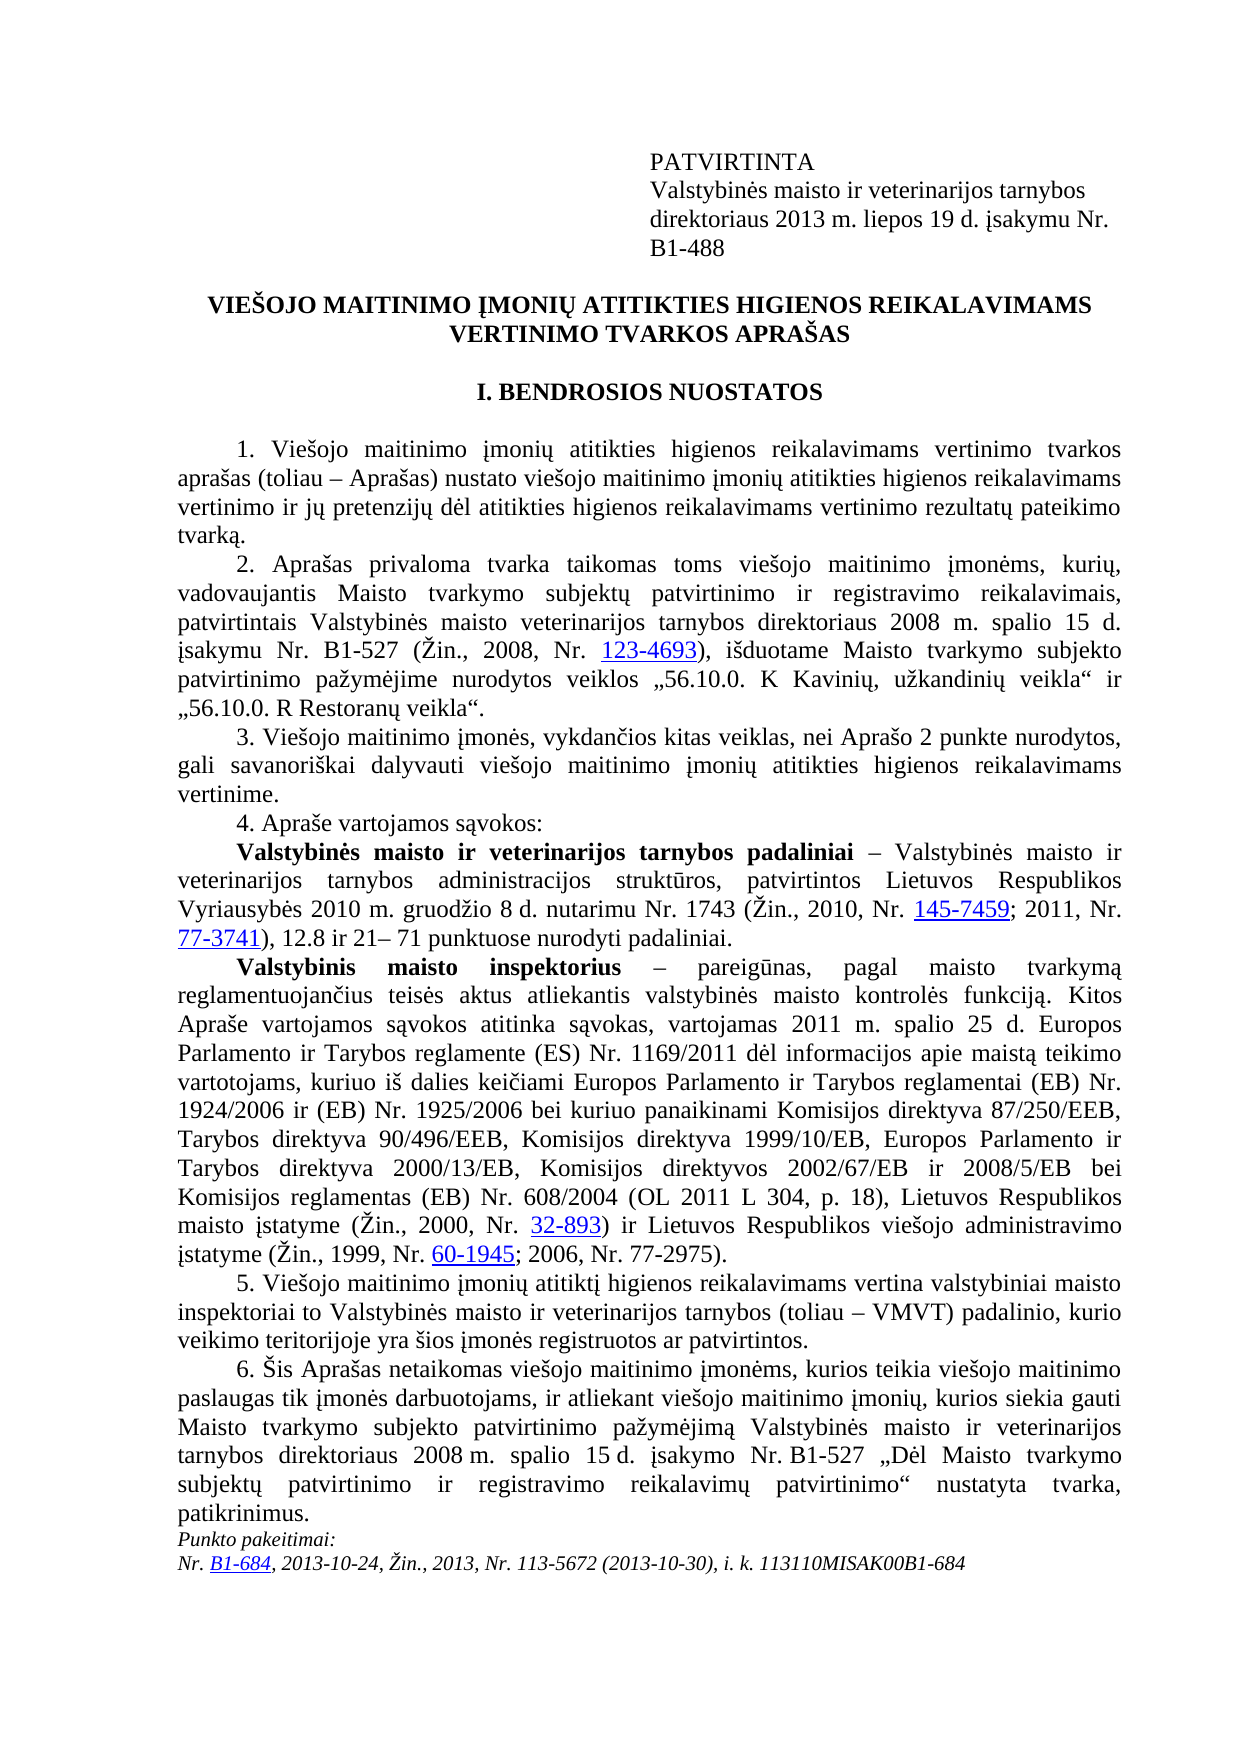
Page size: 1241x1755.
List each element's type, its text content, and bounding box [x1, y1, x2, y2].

text 1. Viešojo maitinimo įmonių atitikties higienos reikalavimams vertinimo tvarkos aprašas (toliau – Aprašas) nustato viešojo maitinimo įmonių atitikties higienos reikalavimams vertinimo ir jų pretenzijų dėl atitikties higienos reikalavimams vertinimo rezultatų pateikimo tvarką. [177, 434, 1122, 549]
text VIEŠOJO MAITINIMO ĮMONIŲ atitikties higienos reikalavimams VERTINIMO TVARKOS APRAŠAS [177, 291, 1122, 348]
text 3. Viešojo maitinimo įmonės, vykdančios kitas veiklas, nei Aprašo 2 punkte nurodytos, gali savanoriškai dalyvauti viešojo maitinimo įmonių atitikties higienos reikalavimams vertinime. [177, 722, 1122, 808]
text 5. Viešojo maitinimo įmonių atitiktį higienos reikalavimams vertina valstybiniai maisto inspektoriai to Valstybinės maisto ir veterinarijos tarnybos (toliau – VMVT) padalinio, kurio veikimo teritorijoje yra šios įmonės registruotos ar patvirtintos. [177, 1268, 1122, 1354]
text Valstybinis maisto inspektorius – pareigūnas, pagal maisto tvarkymą reglamentuojančius teisės aktus atliekantis valstybinės maisto kontrolės funkciją. Kitos Apraše vartojamos sąvokos atitinka sąvokas, vartojamas 2011 m. spalio 25 d. Europos Parlamento ir Tarybos reglamente (ES) Nr. 1169/2011 dėl informacijos apie maistą teikimo vartotojams, kuriuo iš dalies keičiami Europos Parlamento ir Tarybos reglamentai (EB) Nr. 1924/2006 ir (EB) Nr. 1925/2006 bei kuriuo panaikinami Komisijos direktyva 87/250/EEB, Tarybos direktyva 90/496/EEB, Komisijos direktyva 1999/10/EB, Europos Parlamento ir Tarybos direktyva 2000/13/EB, Komisijos direktyvos 2002/67/EB ir 2008/5/EB bei Komisijos reglamentas (EB) Nr. 608/2004 (OL 2011 L 304, p. 18), Lietuvos Respublikos maisto įstatyme (Žin., 2000, Nr. 32-893) ir Lietuvos Respublikos viešojo administravimo įstatyme (Žin., 1999, Nr. 60-1945; 2006, Nr. 77-2975). [177, 952, 1122, 1268]
text PATVIRTINTA [649, 147, 1122, 176]
text Valstybinės maisto ir veterinarijos tarnybos padaliniai – Valstybinės maisto ir veterinarijos tarnybos administracijos struktūros, patvirtintos Lietuvos Respublikos Vyriausybės 2010 m. gruodžio 8 d. nutarimu Nr. 1743 (Žin., 2010, Nr. 145-7459; 2011, Nr. 77-3741), 12.8 ir 21– 71 punktuose nurodyti padaliniai. [177, 837, 1122, 952]
text I. BENDROSIOS NUOSTATOS [177, 377, 1122, 406]
text 4. Apraše vartojamos sąvokos: [177, 808, 1122, 837]
text Valstybinės maisto ir veterinarijos tarnybos direktoriaus 2013 m. liepos 19 d. įsakymu Nr. B1-488 [649, 176, 1122, 262]
text 2. Aprašas privaloma tvarka taikomas toms viešojo maitinimo įmonėms, kurių, vadovaujantis Maisto tvarkymo subjektų patvirtinimo ir registravimo reikalavimais, patvirtintais Valstybinės maisto veterinarijos tarnybos direktoriaus 2008 m. spalio 15 d. įsakymu Nr. B1-527 (Žin., 2008, Nr. 123-4693), išduotame Maisto tvarkymo subjekto patvirtinimo pažymėjime nurodytos veiklos „56.10.0. K Kavinių, užkandinių veikla“ ir „56.10.0. R Restoranų veikla“. [177, 549, 1122, 722]
text Punkto pakeitimai: [177, 1527, 1122, 1551]
text 6. Šis Aprašas netaikomas viešojo maitinimo įmonėms, kurios teikia viešojo maitinimo paslaugas tik įmonės darbuotojams, ir atliekant viešojo maitinimo įmonių, kurios siekia gauti Maisto tvarkymo subjekto patvirtinimo pažymėjimą Valstybinės maisto ir veterinarijos tarnybos direktoriaus 2008 m. spalio 15 d. įsakymo Nr. B1-527 „Dėl Maisto tvarkymo subjektų patvirtinimo ir registravimo reikalavimų patvirtinimo“ nustatyta tvarka, patikrinimus. [177, 1354, 1122, 1527]
text Nr. B1-684, 2013-10-24, Žin., 2013, Nr. 113-5672 (2013-10-30), i. k. 113110MISAK00B1-684 [177, 1551, 1122, 1575]
